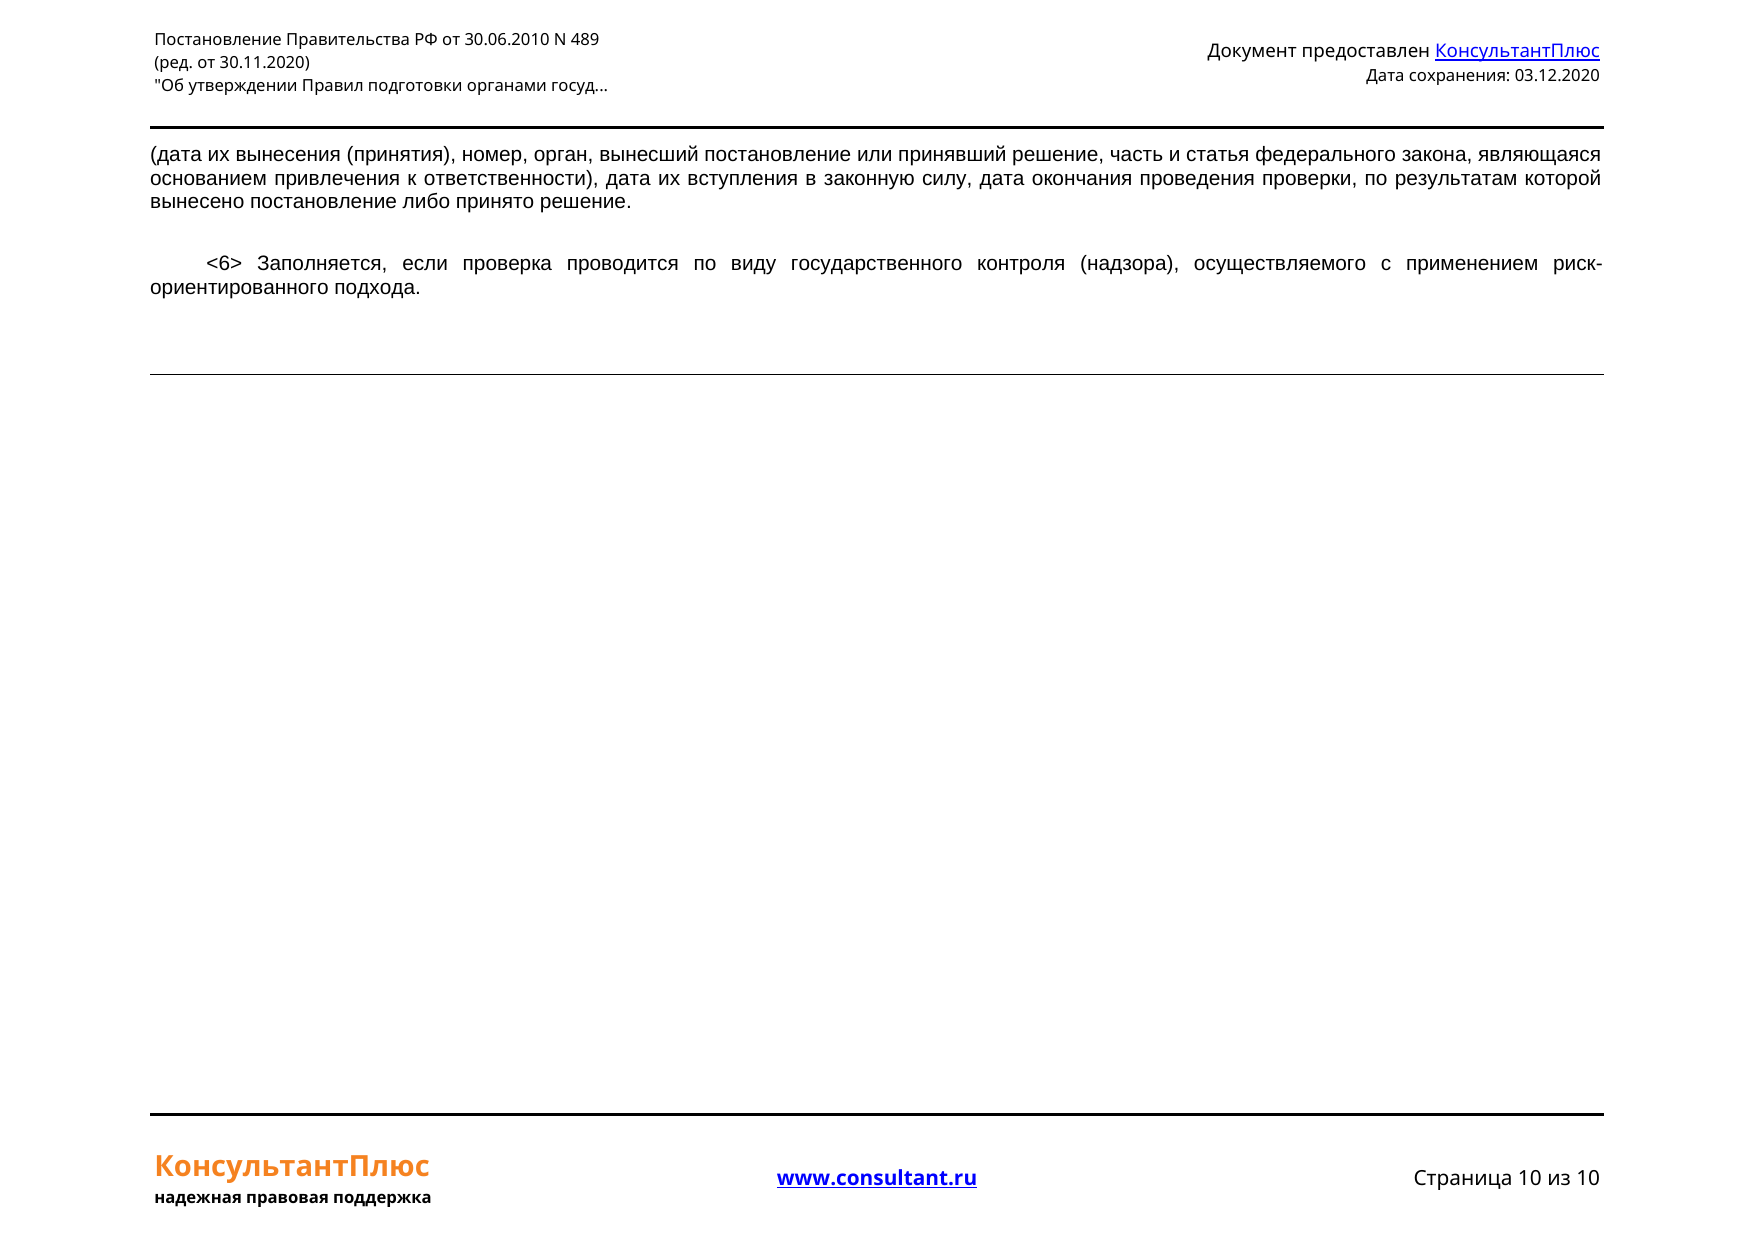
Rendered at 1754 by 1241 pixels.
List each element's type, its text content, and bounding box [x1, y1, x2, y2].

text (дата их вынесения (принятия), номер, орган, вынесший постановление или принявший решение, часть и статья федерального закона, являющаяся основанием привлечения к ответственности), дата их вступления в законную силу, дата окончания проведения проверки, по результатам которой вынесено постановление либо принято решение. [150, 141, 1604, 213]
text <6> Заполняется, если проверка проводится по виду государственного контроля (надзора), осуществляемого с применением риск-ориентированного подхода. [150, 251, 1604, 299]
